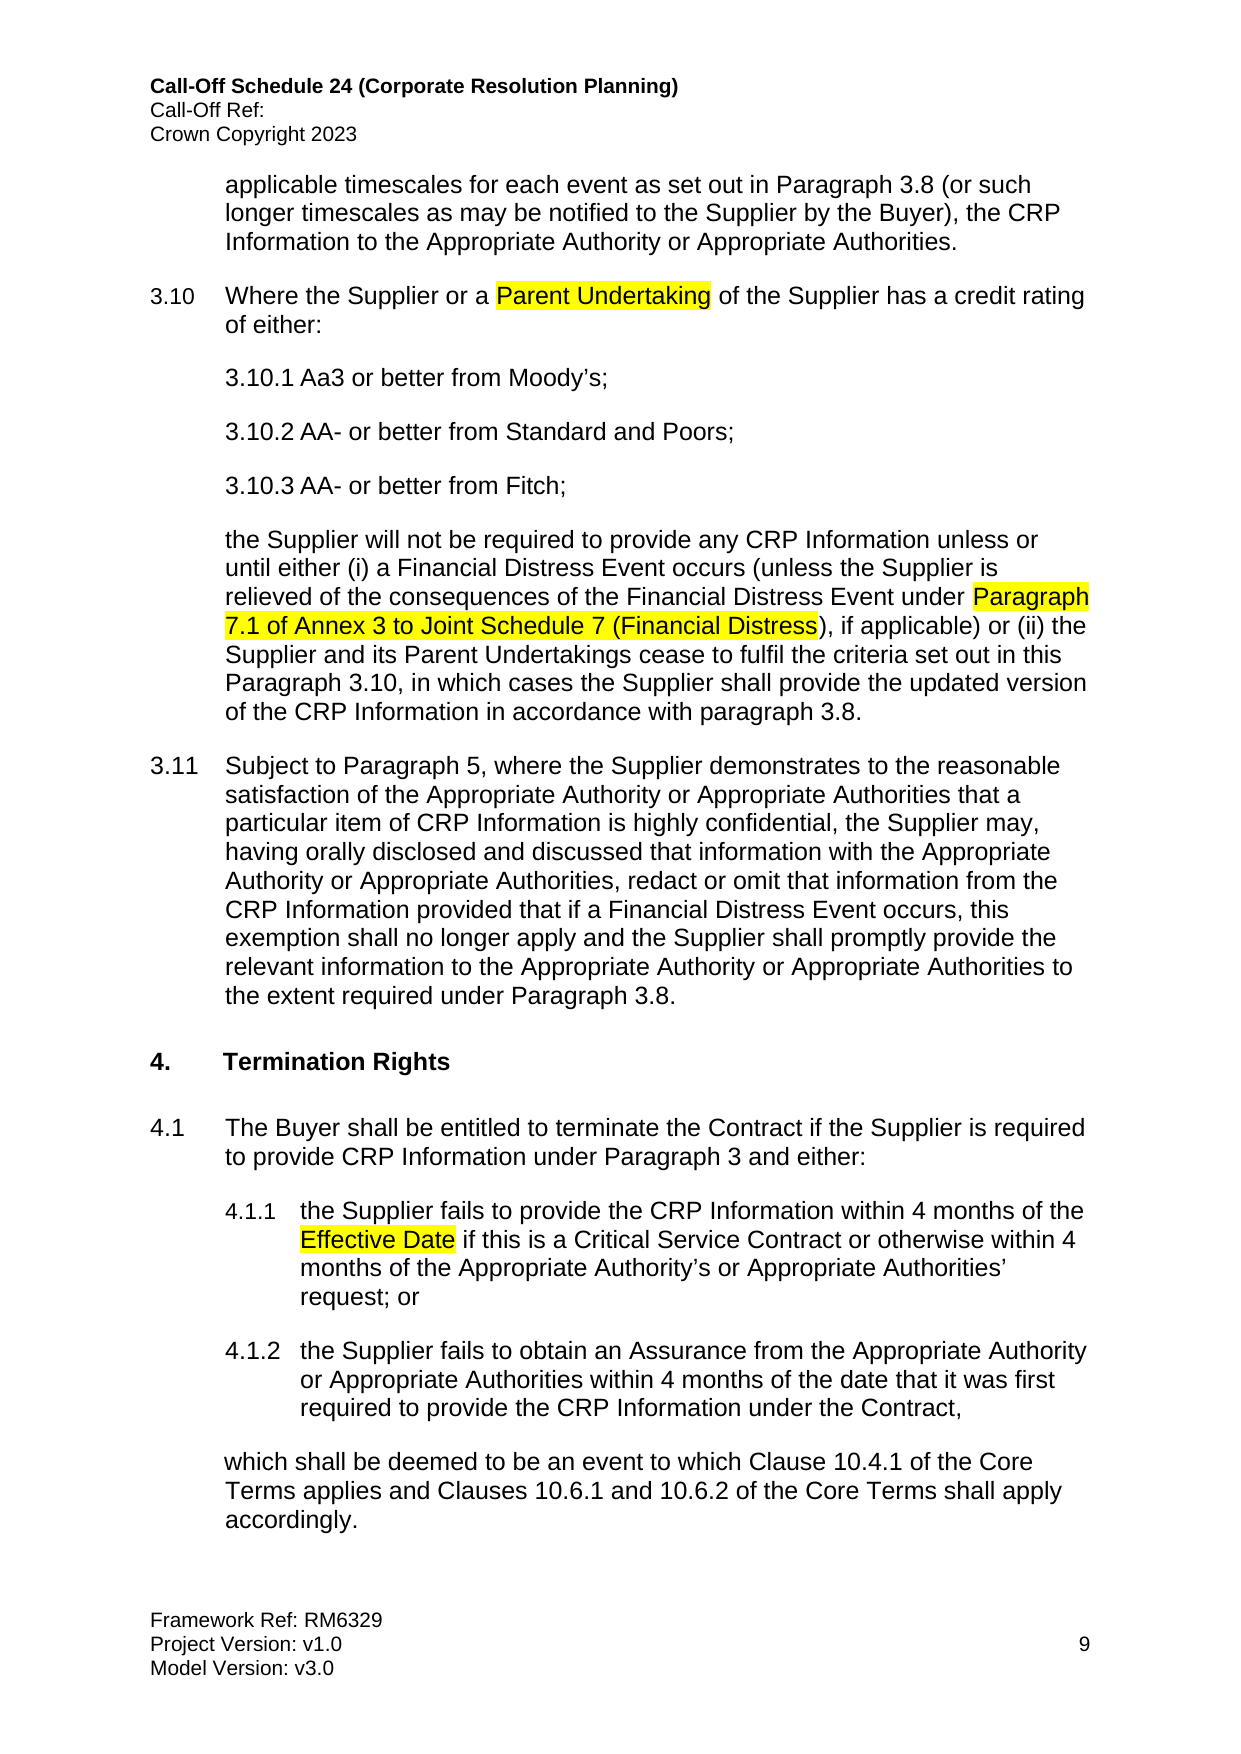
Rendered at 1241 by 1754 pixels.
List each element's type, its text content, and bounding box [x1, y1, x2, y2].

list applicable timescales for each event as set out in Paragraph 3.8 (or such longer timescales as may be notified to the Supplier by the Buyer), the CRP Information to the Appropriate Authority or Appropriate Authorities. [150, 170, 1090, 256]
text which shall be deemed to be an event to which Clause 10.4.1 of the Core Terms applies and Clauses 10.6.1 and 10.6.2 of the Core Terms shall apply accordingly. [224, 1447, 1090, 1533]
list The Buyer shall be entitled to terminate the Contract if the Supplier is required to provide CRP Information under Paragraph 3 and either: [150, 1113, 1090, 1171]
text the Supplier will not be required to provide any CRP Information unless or until either (i) a Financial Distress Event occurs (unless the Supplier is relieved of the consequences of the Financial Distress Event under Paragraph 7.1 of Annex 3 to Joint Schedule 7 (Financial Distress), if applicable) or (ii) the Supplier and its Parent Undertakings cease to fulfil the criteria set out in this Paragraph 3.10, in which cases the Supplier shall provide the updated version of the CRP Information in accordance with paragraph 3.8. [225, 525, 1090, 726]
list AA- or better from Standard and Poors; [225, 417, 1090, 446]
list Termination Rights [150, 1047, 1090, 1076]
list Aa3 or better from Moody’s; [225, 363, 1090, 392]
list Where the Supplier or a Parent Undertaking of the Supplier has a credit rating of either: [150, 281, 1090, 338]
list AA- or better from Fitch; [225, 471, 1090, 500]
list Subject to Paragraph 5, where the Supplier demonstrates to the reasonable satisfaction of the Appropriate Authority or Appropriate Authorities that a particular item of CRP Information is highly confidential, the Supplier may, having orally disclosed and discussed that information with the Appropriate Authority or Appropriate Authorities, redact or omit that information from the CRP Information provided that if a Financial Distress Event occurs, this exemption shall no longer apply and the Supplier shall promptly provide the relevant information to the Appropriate Authority or Appropriate Authorities to the extent required under Paragraph 3.8. [150, 751, 1090, 1010]
list the Supplier fails to provide the CRP Information within 4 months of the Effective Date if this is a Critical Service Contract or otherwise within 4 months of the Appropriate Authority’s or Appropriate Authorities’ request; or [225, 1196, 1090, 1311]
list the Supplier fails to obtain an Assurance from the Appropriate Authority or Appropriate Authorities within 4 months of the date that it was first required to provide the CRP Information under the Contract, [225, 1336, 1090, 1422]
